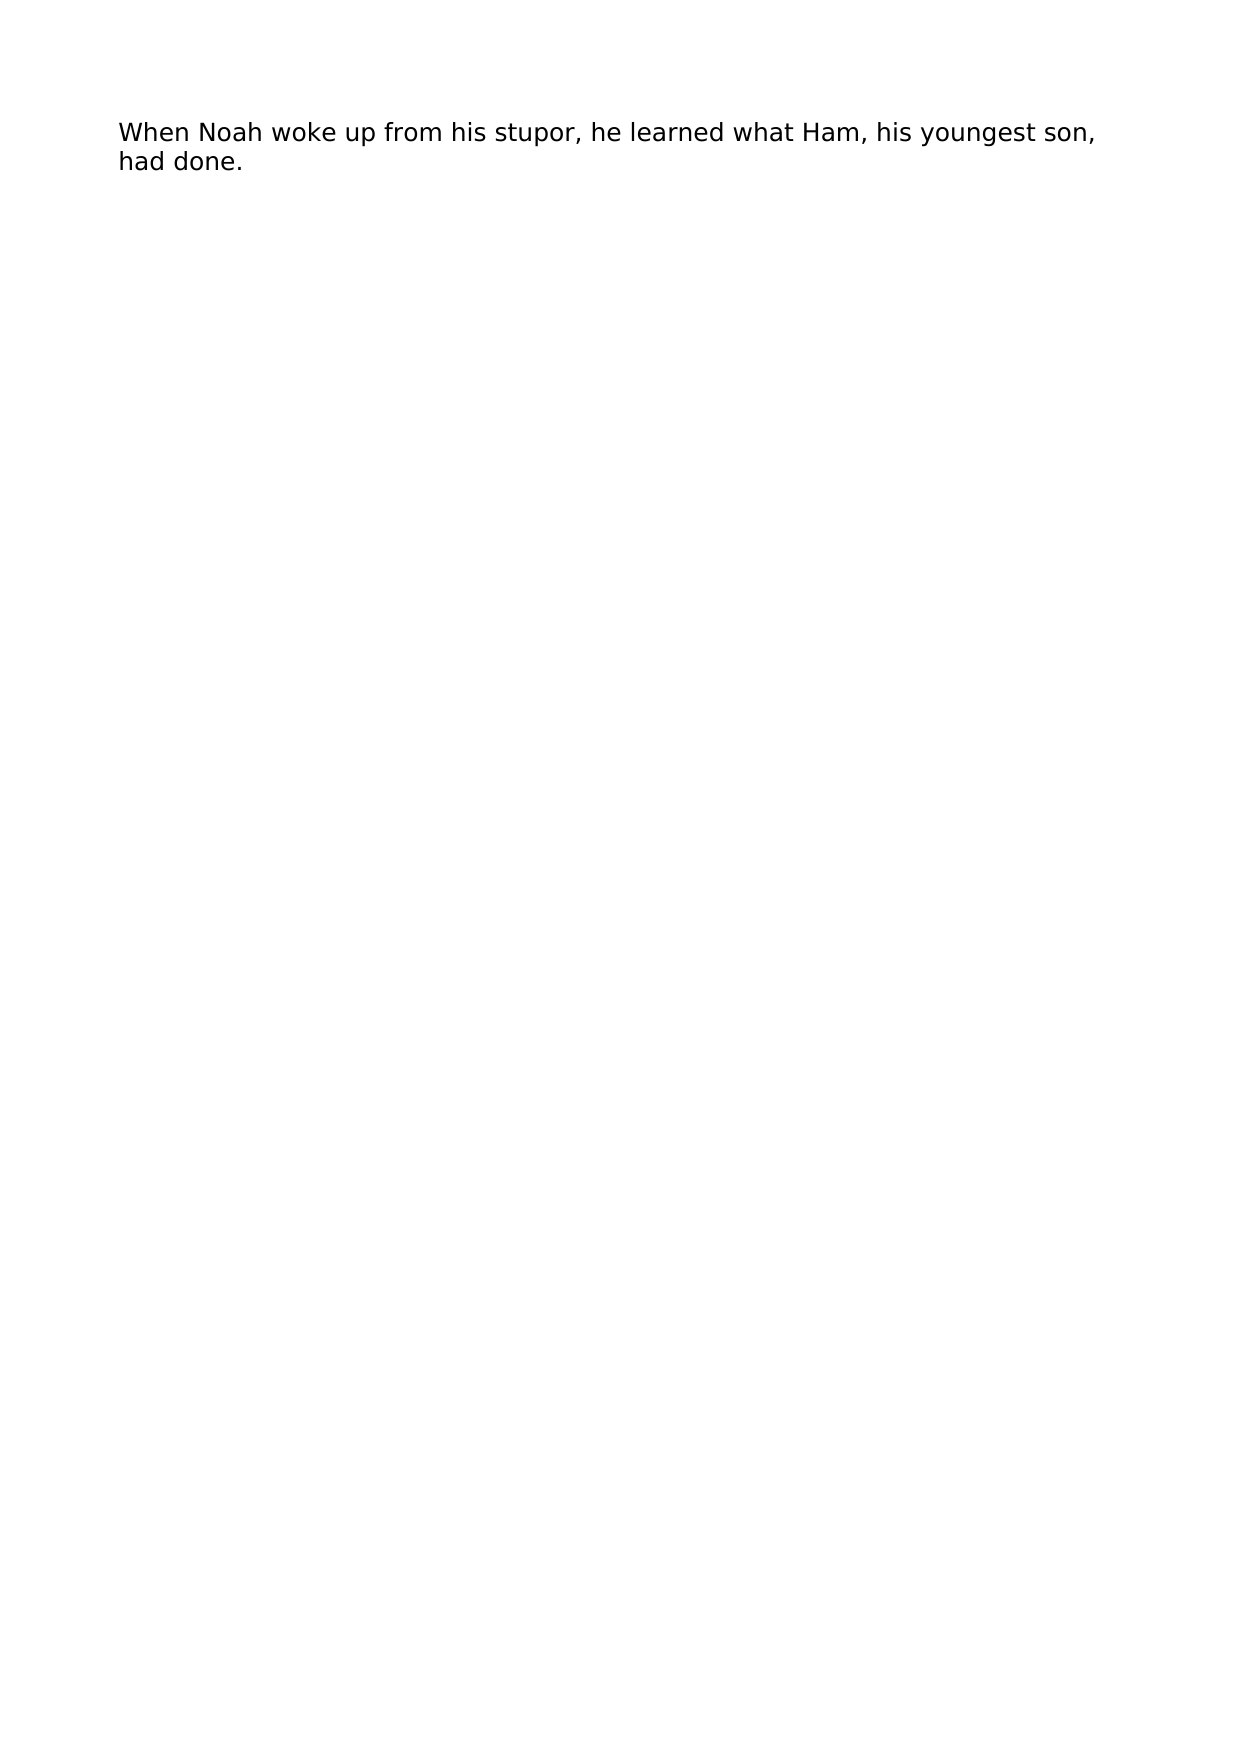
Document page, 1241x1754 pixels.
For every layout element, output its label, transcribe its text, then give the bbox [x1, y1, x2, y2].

text When Noah woke up from his stupor, he learned what Ham, his youngest son, had done. [118, 118, 1122, 176]
